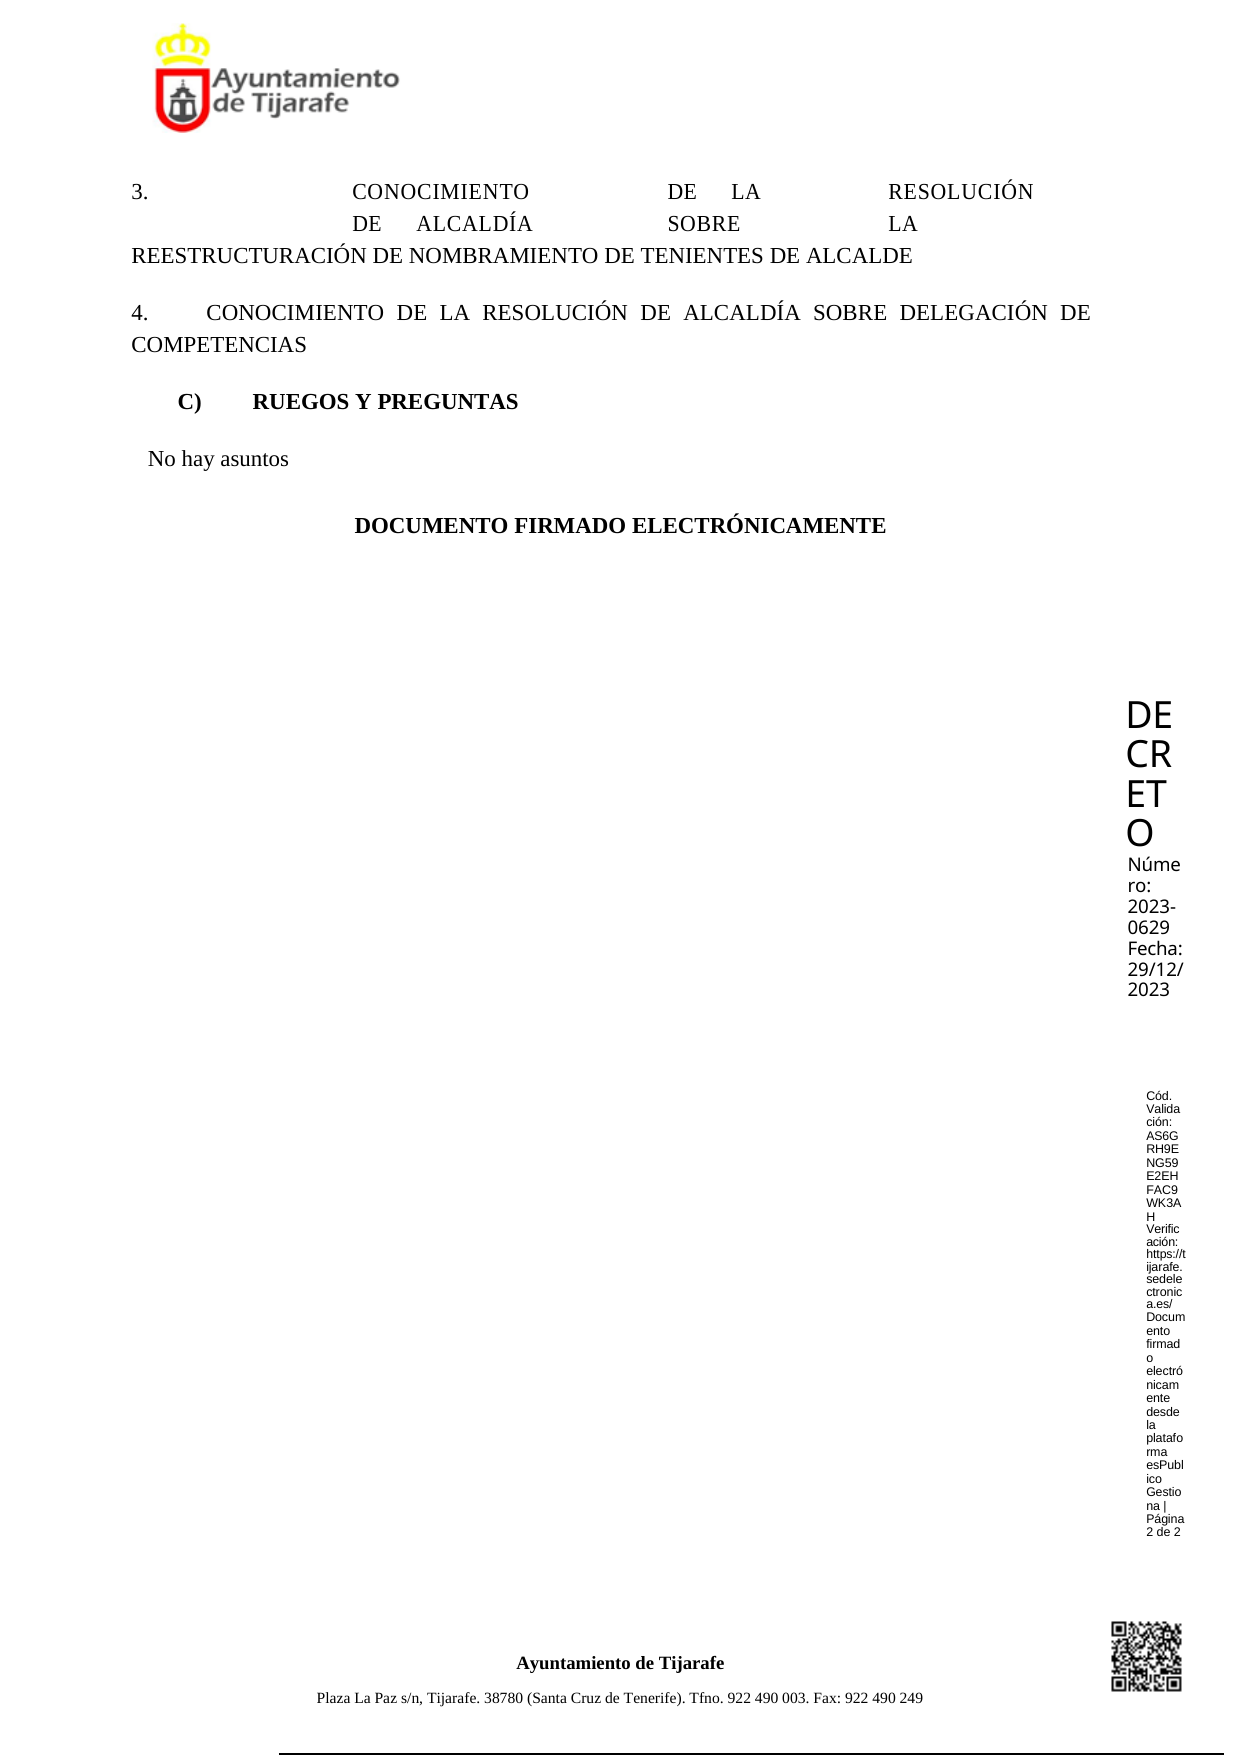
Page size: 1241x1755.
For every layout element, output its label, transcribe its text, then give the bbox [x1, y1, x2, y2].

subtitle DOCUMENTO FIRMADO ELECTRÓNICAMENTE [354, 512, 1195, 539]
list CONOCIMIENTO DE LA RESOLUCIÓN DE ALCALDÍA SOBRE LA REESTRUCTURACIÓN DE NOMBRAMIENTO DE TENIENTES DE ALCALDE [131, 178, 1093, 268]
list Verificación: https://tijarafe.sedelectronica.es/ [1146, 1224, 1186, 1311]
list Documento firmado electrónicamente desde la plataforma esPublico Gestiona | Página 2 de 2 [1146, 1311, 1186, 1539]
list Cód. Validación: AS6GRH9ENG59E2EHFAC9WK3AH [1146, 1089, 1186, 1224]
text Número: 2023-0629 Fecha: 29/12/2023 [1127, 854, 1185, 1001]
list RUEGOS Y PREGUNTAS [177, 388, 1195, 414]
text DECRETO [1125, 697, 1185, 854]
subtitle [1123, 697, 1185, 1045]
text No hay asuntos [148, 445, 1195, 471]
list [1144, 1089, 1186, 1612]
list CONOCIMIENTO DE LA RESOLUCIÓN DE ALCALDÍA SOBRE DELEGACIÓN DE COMPETENCIAS [131, 299, 1093, 357]
